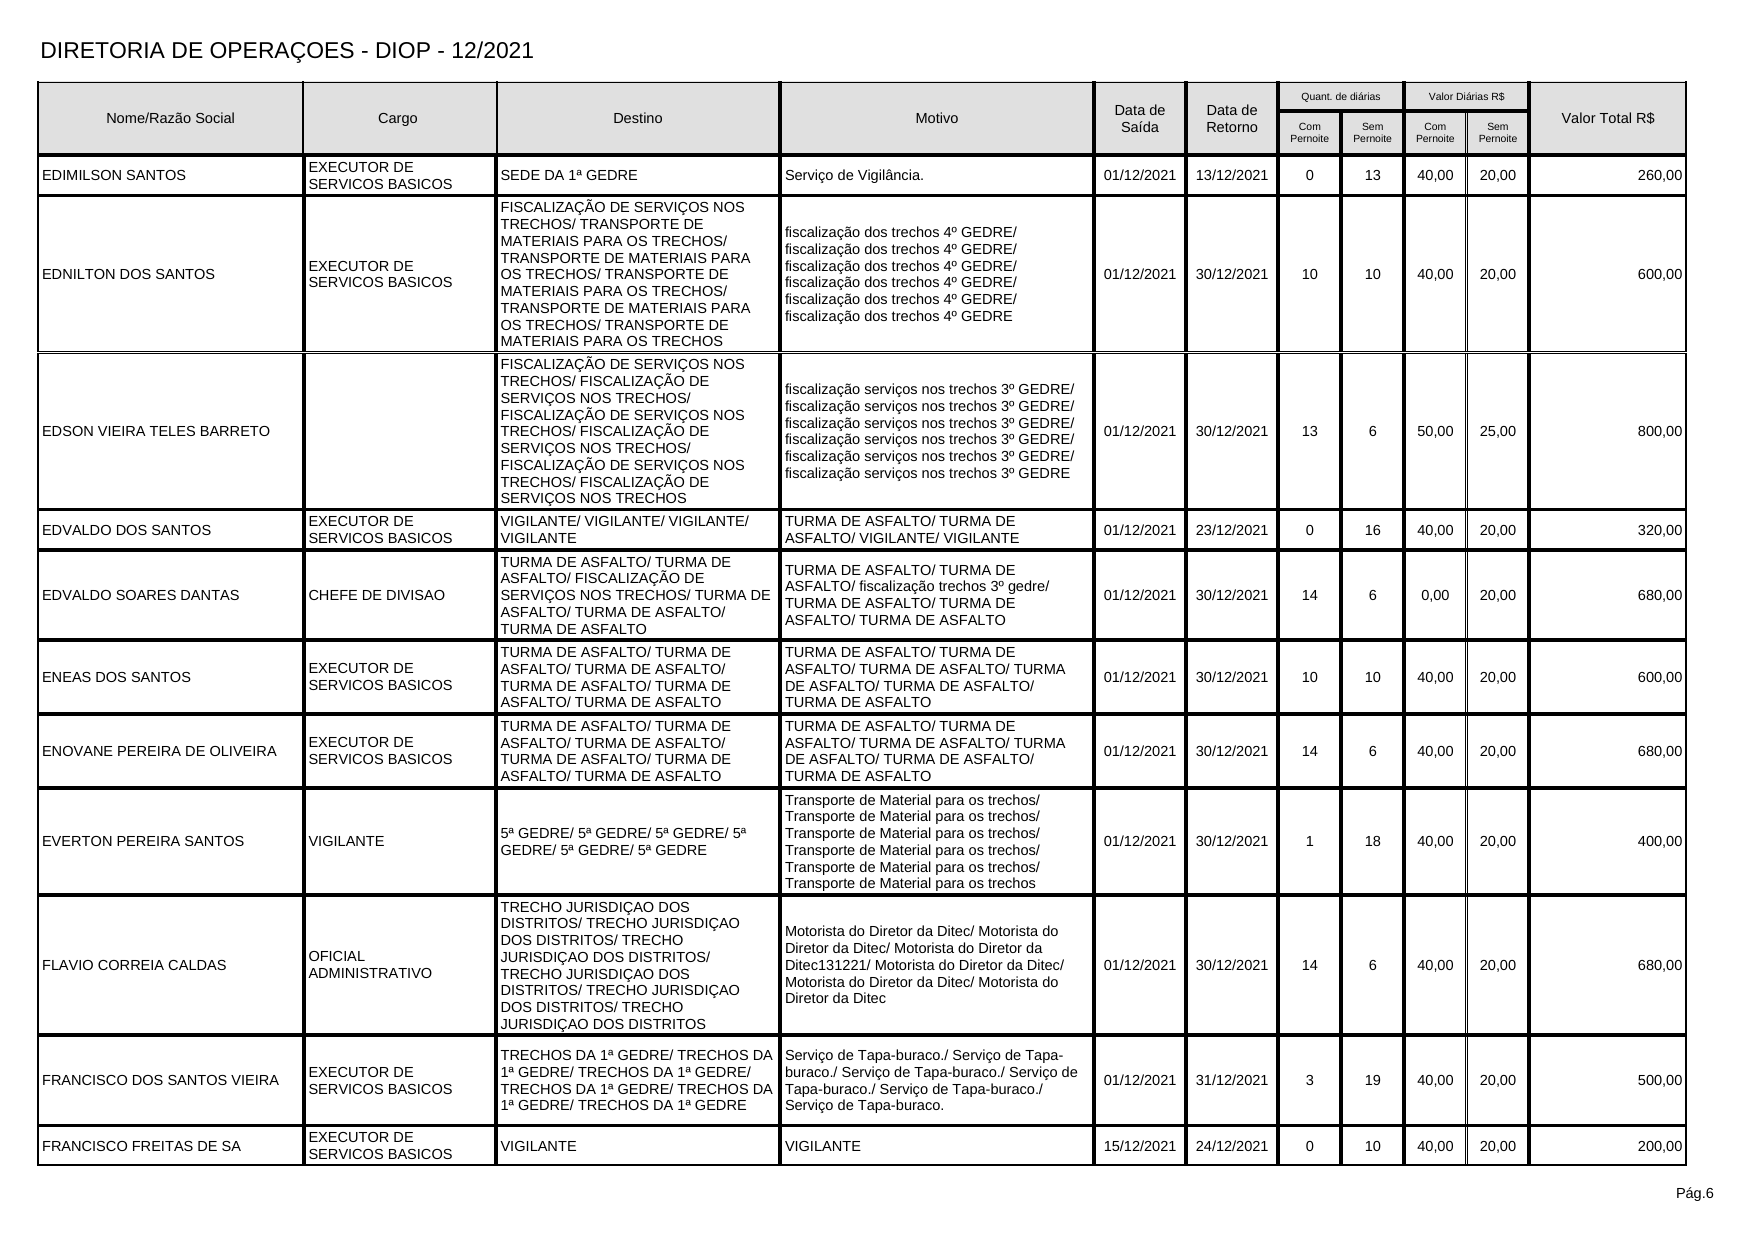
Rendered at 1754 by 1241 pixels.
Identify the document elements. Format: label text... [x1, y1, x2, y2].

table_cell 01/12/2021 [1096, 790, 1184, 893]
table_cell TURMA DE ASFALTO/ TURMA DE ASFALTO/ VIGILANTE/ VIGILANTE [782, 511, 1092, 548]
table_cell VIGILANTE [782, 1127, 1092, 1164]
table_cell 6 [1343, 897, 1402, 1033]
table_cell TURMA DE ASFALTO/ TURMA DE ASFALTO/ TURMA DE ASFALTO/ TURMA DE ASFALTO/ TURMA DE ASFALTO/ TURMA DE ASFALTO [498, 642, 778, 712]
table_cell 01/12/2021 [1096, 157, 1184, 194]
table_cell 40,00 [1406, 716, 1465, 786]
table_cell 10 [1280, 642, 1339, 712]
table_cell 600,00 [1531, 642, 1685, 712]
table_cell Motivo [782, 83, 1092, 153]
table_cell TRECHOS DA 1ª GEDRE/ TRECHOS DA 1ª GEDRE/ TRECHOS DA 1ª GEDRE/ TRECHOS DA 1ª GEDRE/ TRECHOS DA 1ª GEDRE/ TRECHOS DA 1ª GEDRE [498, 1037, 778, 1124]
table_cell 320,00 [1531, 511, 1685, 548]
table_cell ENEAS DOS SANTOS [39, 642, 302, 712]
table_cell 40,00 [1406, 157, 1465, 194]
table_cell 14 [1280, 716, 1339, 786]
table_cell 40,00 [1406, 790, 1465, 893]
table_cell 0,00 [1406, 552, 1465, 638]
table_cell 31/12/2021 [1188, 1037, 1276, 1124]
table_cell 13/12/2021 [1188, 157, 1276, 194]
table_cell [1322, 37, 1717, 81]
table_cell Data de Saída [1096, 83, 1184, 153]
table_cell Valor Total R$ [1531, 83, 1685, 153]
table_cell 30/12/2021 [1188, 197, 1276, 351]
table_cell Serviço de Tapa-buraco./ Serviço de Tapa-buraco./ Serviço de Tapa-buraco./ Serviço de Tapa-buraco./ Serviço de Tapa-buraco./ Serviço de Tapa-buraco. [782, 1037, 1092, 1124]
table_cell 01/12/2021 [1096, 552, 1184, 638]
table_cell EDSON VIEIRA TELES BARRETO [39, 354, 302, 508]
table_cell EXECUTOR DE SERVICOS BASICOS [306, 716, 494, 786]
table_cell FISCALIZAÇÃO DE SERVIÇOS NOS TRECHOS/ TRANSPORTE DE MATERIAIS PARA OS TRECHOS/ TRANSPORTE DE MATERIAIS PARA OS TRECHOS/ TRANSPORTE DE MATERIAIS PARA OS TRECHOS/ TRANSPORTE DE MATERIAIS PARA OS TRECHOS/ TRANSPORTE DE MATERIAIS PARA OS TRECHOS [498, 197, 778, 351]
table_cell 0 [1280, 1127, 1339, 1164]
table_cell OFICIAL ADMINISTRATIVO [306, 897, 494, 1033]
table_cell VIGILANTE [306, 790, 494, 893]
table_cell EDVALDO DOS SANTOS [39, 511, 302, 548]
table_cell TRECHO JURISDIÇAO DOS DISTRITOS/ TRECHO JURISDIÇAO DOS DISTRITOS/ TRECHO JURISDIÇAO DOS DISTRITOS/ TRECHO JURISDIÇAO DOS DISTRITOS/ TRECHO JURISDIÇAO DOS DISTRITOS/ TRECHO JURISDIÇAO DOS DISTRITOS [498, 897, 778, 1033]
table_cell EXECUTOR DE SERVICOS BASICOS [306, 157, 494, 194]
table_cell 20,00 [1468, 1037, 1527, 1124]
table_cell 40,00 [1406, 1127, 1465, 1164]
table_cell 600,00 [1531, 197, 1685, 351]
table_cell 20,00 [1468, 716, 1527, 786]
table_cell 14 [1280, 897, 1339, 1033]
table_cell 680,00 [1531, 716, 1685, 786]
table_cell 40,00 [1406, 197, 1465, 351]
table_cell Nome/Razão Social [39, 83, 302, 153]
table_cell FRANCISCO DOS SANTOS VIEIRA [39, 1037, 302, 1124]
table_cell 680,00 [1531, 552, 1685, 638]
table_cell 50,00 [1406, 354, 1465, 508]
table_cell 40,00 [1406, 642, 1465, 712]
table_cell DIRETORIA DE OPERAÇOES - DIOP - 12/2021 [37, 37, 1322, 67]
table_cell Valor Diárias R$ [1406, 83, 1527, 109]
table_cell 01/12/2021 [1096, 716, 1184, 786]
table_cell 10 [1343, 1127, 1402, 1164]
table_cell 13 [1280, 354, 1339, 508]
table_cell 3 [1280, 1037, 1339, 1124]
table_cell 1 [1280, 790, 1339, 893]
table_cell Motorista do Diretor da Ditec/ Motorista do Diretor da Ditec/ Motorista do Diretor da Ditec131221/ Motorista do Diretor da Ditec/ Motorista do Diretor da Ditec/ Motorista do Diretor da Ditec [782, 897, 1092, 1033]
table_cell 800,00 [1531, 354, 1685, 508]
table_cell 23/12/2021 [1188, 511, 1276, 548]
table_cell Transporte de Material para os trechos/ Transporte de Material para os trechos/ Transporte de Material para os trechos/ Transporte de Material para os trechos/ Transporte de Material para os trechos/ Transporte de Material para os trechos [782, 790, 1092, 893]
table_cell TURMA DE ASFALTO/ TURMA DE ASFALTO/ FISCALIZAÇÃO DE SERVIÇOS NOS TRECHOS/ TURMA DE ASFALTO/ TURMA DE ASFALTO/ TURMA DE ASFALTO [498, 552, 778, 638]
table_cell 40,00 [1406, 897, 1465, 1033]
table_cell fiscalização serviços nos trechos 3º GEDRE/ fiscalização serviços nos trechos 3º GEDRE/ fiscalização serviços nos trechos 3º GEDRE/ fiscalização serviços nos trechos 3º GEDRE/ fiscalização serviços nos trechos 3º GEDRE/ fiscalização serviços nos trechos 3º GEDRE [782, 354, 1092, 508]
table_cell 01/12/2021 [1096, 897, 1184, 1033]
table_cell 30/12/2021 [1188, 716, 1276, 786]
table_cell 6 [1343, 354, 1402, 508]
table_cell 6 [1343, 716, 1402, 786]
table_cell 20,00 [1468, 197, 1527, 351]
table_cell VIGILANTE [498, 1127, 778, 1164]
table_cell 13 [1343, 157, 1402, 194]
table_cell 20,00 [1468, 897, 1527, 1033]
table_cell fiscalização dos trechos 4º GEDRE/ fiscalização dos trechos 4º GEDRE/ fiscalização dos trechos 4º GEDRE/ fiscalização dos trechos 4º GEDRE/ fiscalização dos trechos 4º GEDRE/ fiscalização dos trechos 4º GEDRE [782, 197, 1092, 351]
table_cell 15/12/2021 [1096, 1127, 1184, 1164]
table_cell TURMA DE ASFALTO/ TURMA DE ASFALTO/ TURMA DE ASFALTO/ TURMA DE ASFALTO/ TURMA DE ASFALTO/ TURMA DE ASFALTO [782, 642, 1092, 712]
table_cell EVERTON PEREIRA SANTOS [39, 790, 302, 893]
table_cell 260,00 [1531, 157, 1685, 194]
table_cell 20,00 [1468, 642, 1527, 712]
table_cell Pág.6 [1573, 1185, 1717, 1202]
table_cell 24/12/2021 [1188, 1127, 1276, 1164]
table_cell 25,00 [1468, 354, 1527, 508]
table_cell Cargo [304, 83, 496, 153]
table_cell 01/12/2021 [1096, 511, 1184, 548]
table_cell 14 [1280, 552, 1339, 638]
table_cell [37, 1166, 1687, 1184]
table_cell 500,00 [1531, 1037, 1685, 1124]
table_cell FISCALIZAÇÃO DE SERVIÇOS NOS TRECHOS/ FISCALIZAÇÃO DE SERVIÇOS NOS TRECHOS/ FISCALIZAÇÃO DE SERVIÇOS NOS TRECHOS/ FISCALIZAÇÃO DE SERVIÇOS NOS TRECHOS/ FISCALIZAÇÃO DE SERVIÇOS NOS TRECHOS/ FISCALIZAÇÃO DE SERVIÇOS NOS TRECHOS [498, 354, 778, 508]
table_cell 30/12/2021 [1188, 552, 1276, 638]
table_cell 200,00 [1531, 1127, 1685, 1164]
table_cell 16 [1343, 511, 1402, 548]
table_cell EXECUTOR DE SERVICOS BASICOS [306, 1037, 494, 1124]
table_cell Com Pernoite [1406, 113, 1465, 153]
table_cell Serviço de Vigilância. [782, 157, 1092, 194]
table_cell [37, 67, 1322, 81]
table_cell [1687, 81, 1717, 1184]
table_cell 19 [1343, 1037, 1402, 1124]
table_cell 30/12/2021 [1188, 790, 1276, 893]
table_cell 0 [1280, 511, 1339, 548]
table_cell FRANCISCO FREITAS DE SA [39, 1127, 302, 1164]
table_cell 20,00 [1468, 157, 1527, 194]
table_cell Com Pernoite [1280, 113, 1339, 153]
table_cell 30/12/2021 [1188, 642, 1276, 712]
table_cell 01/12/2021 [1096, 354, 1184, 508]
table_cell 400,00 [1531, 790, 1685, 893]
table_cell EXECUTOR DE SERVICOS BASICOS [306, 1127, 494, 1164]
table_cell 40,00 [1406, 1037, 1465, 1124]
table_cell 5ª GEDRE/ 5ª GEDRE/ 5ª GEDRE/ 5ª GEDRE/ 5ª GEDRE/ 5ª GEDRE [498, 790, 778, 893]
table_cell EDNILTON DOS SANTOS [39, 197, 302, 351]
table_cell 30/12/2021 [1188, 897, 1276, 1033]
table_cell 6 [1343, 552, 1402, 638]
table_cell EXECUTOR DE SERVICOS BASICOS [306, 642, 494, 712]
table_cell 20,00 [1468, 1127, 1527, 1164]
table_cell Data de Retorno [1188, 83, 1276, 153]
table_cell Sem Pernoite [1468, 113, 1527, 153]
table_cell SEDE DA 1ª GEDRE [498, 157, 778, 194]
table_cell ENOVANE PEREIRA DE OLIVEIRA [39, 716, 302, 786]
table_cell CHEFE DE DIVISAO [306, 552, 494, 638]
table_cell VIGILANTE/ VIGILANTE/ VIGILANTE/ VIGILANTE [498, 511, 778, 548]
table_cell 20,00 [1468, 790, 1527, 893]
table_cell TURMA DE ASFALTO/ TURMA DE ASFALTO/ fiscalização trechos 3º gedre/ TURMA DE ASFALTO/ TURMA DE ASFALTO/ TURMA DE ASFALTO [782, 552, 1092, 638]
table_cell 20,00 [1468, 511, 1527, 548]
table_cell 680,00 [1531, 897, 1685, 1033]
table_cell 10 [1280, 197, 1339, 351]
table_cell 40,00 [1406, 511, 1465, 548]
table_cell EXECUTOR DE SERVICOS BASICOS [306, 197, 494, 351]
table_cell TURMA DE ASFALTO/ TURMA DE ASFALTO/ TURMA DE ASFALTO/ TURMA DE ASFALTO/ TURMA DE ASFALTO/ TURMA DE ASFALTO [498, 716, 778, 786]
table_cell 01/12/2021 [1096, 1037, 1184, 1124]
table_cell 01/12/2021 [1096, 197, 1184, 351]
table_cell [37, 1185, 1573, 1202]
table_cell EDVALDO SOARES DANTAS [39, 552, 302, 638]
table_cell 10 [1343, 197, 1402, 351]
table_cell TURMA DE ASFALTO/ TURMA DE ASFALTO/ TURMA DE ASFALTO/ TURMA DE ASFALTO/ TURMA DE ASFALTO/ TURMA DE ASFALTO [782, 716, 1092, 786]
table_cell Quant. de diárias [1280, 83, 1402, 109]
table_cell 10 [1343, 642, 1402, 712]
table_cell 18 [1343, 790, 1402, 893]
table_cell 01/12/2021 [1096, 642, 1184, 712]
table_cell [306, 354, 494, 508]
table_cell 30/12/2021 [1188, 354, 1276, 508]
table_cell EXECUTOR DE SERVICOS BASICOS [306, 511, 494, 548]
table_cell Sem Pernoite [1343, 113, 1402, 153]
table_cell EDIMILSON SANTOS [39, 157, 302, 194]
table_cell FLAVIO CORREIA CALDAS [39, 897, 302, 1033]
table_cell 0 [1280, 157, 1339, 194]
table_cell 20,00 [1468, 552, 1527, 638]
table_cell Destino [498, 83, 778, 153]
